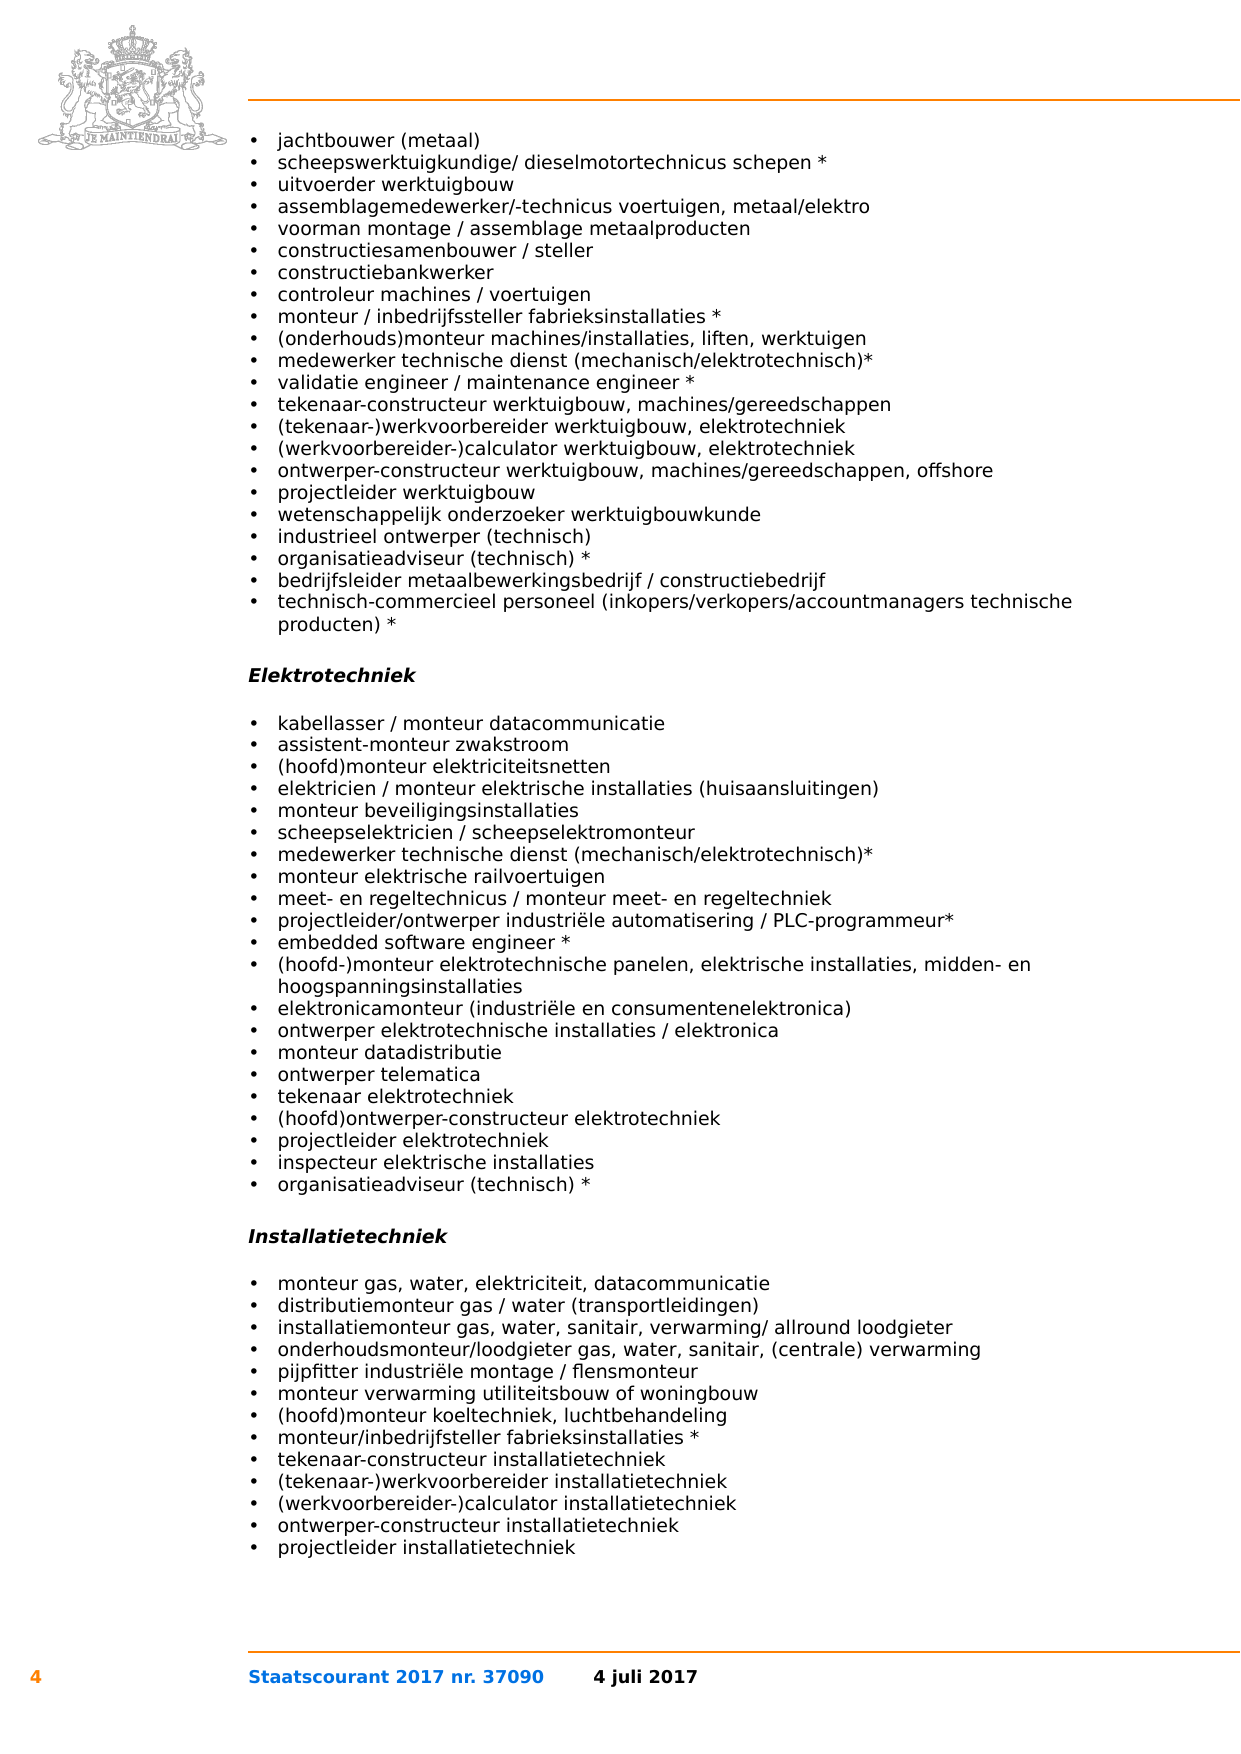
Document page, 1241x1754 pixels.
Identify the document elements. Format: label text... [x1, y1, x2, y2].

text • monteur gas, water, elektriciteit, datacommunicatie [248, 1273, 1163, 1295]
text • validatie engineer / maintenance engineer * [248, 372, 1163, 394]
text • ontwerper elektrotechnische installaties / elektronica [248, 1020, 1163, 1042]
text • scheepswerktuigkundige/ dieselmotortechnicus schepen * [248, 152, 1163, 174]
text • installatiemonteur gas, water, sanitair, verwarming/ allround loodgieter [248, 1317, 1163, 1339]
text • assistent-monteur zwakstroom [248, 734, 1163, 756]
text • pijpfitter industriële montage / flensmonteur [248, 1361, 1163, 1383]
text • (tekenaar-)werkvoorbereider installatietechniek [248, 1471, 1163, 1493]
text • onderhoudsmonteur/loodgieter gas, water, sanitair, (centrale) verwarming [248, 1339, 1163, 1361]
text • industrieel ontwerper (technisch) [248, 526, 1163, 547]
text • scheepselektricien / scheepselektromonteur [248, 822, 1163, 844]
text • monteur beveiligingsinstallaties [248, 800, 1163, 822]
text • medewerker technische dienst (mechanisch/elektrotechnisch)* [248, 350, 1163, 372]
text • organisatieadviseur (technisch) * [248, 547, 1163, 569]
subtitle Elektrotechniek [248, 665, 1163, 687]
text • (tekenaar-)werkvoorbereider werktuigbouw, elektrotechniek [248, 416, 1163, 438]
text • embedded software engineer * [248, 932, 1163, 954]
text • inspecteur elektrische installaties [248, 1152, 1163, 1174]
text • constructiesamenbouwer / steller [248, 240, 1163, 262]
text • technisch-commercieel personeel (inkopers/verkopers/accountmanagers technische producten) * [248, 591, 1163, 635]
text • distributiemonteur gas / water (transportleidingen) [248, 1295, 1163, 1317]
text • (werkvoorbereider-)calculator installatietechniek [248, 1493, 1163, 1515]
text • (onderhouds)monteur machines/installaties, liften, werktuigen [248, 328, 1163, 350]
text • projectleider installatietechniek [248, 1537, 1163, 1559]
text • wetenschappelijk onderzoeker werktuigbouwkunde [248, 503, 1163, 526]
subtitle Installatietechniek [248, 1226, 1163, 1248]
text • tekenaar-constructeur installatietechniek [248, 1449, 1163, 1471]
text • elektronicamonteur (industriële en consumentenelektronica) [248, 998, 1163, 1020]
text • uitvoerder werktuigbouw [248, 174, 1163, 196]
text • voorman montage / assemblage metaalproducten [248, 218, 1163, 240]
text • kabellasser / monteur datacommunicatie [248, 712, 1163, 734]
text • projectleider/ontwerper industriële automatisering / PLC-programmeur* [248, 910, 1163, 932]
text • (hoofd-)monteur elektrotechnische panelen, elektrische installaties, midden- en hoogspanningsinstallaties [248, 954, 1163, 998]
text • (hoofd)ontwerper-constructeur elektrotechniek [248, 1108, 1163, 1130]
text • meet- en regeltechnicus / monteur meet- en regeltechniek [248, 888, 1163, 910]
text • organisatieadviseur (technisch) * [248, 1174, 1163, 1196]
text • (hoofd)monteur koeltechniek, luchtbehandeling [248, 1405, 1163, 1427]
text • monteur/inbedrijfsteller fabrieksinstallaties * [248, 1427, 1163, 1449]
text • ontwerper telematica [248, 1064, 1163, 1086]
text • monteur datadistributie [248, 1042, 1163, 1064]
text • monteur / inbedrijfssteller fabrieksinstallaties * [248, 306, 1163, 328]
text • medewerker technische dienst (mechanisch/elektrotechnisch)* [248, 844, 1163, 866]
text • bedrijfsleider metaalbewerkingsbedrijf / constructiebedrijf [248, 569, 1163, 591]
text • (werkvoorbereider-)calculator werktuigbouw, elektrotechniek [248, 438, 1163, 459]
text • elektricien / monteur elektrische installaties (huisaansluitingen) [248, 778, 1163, 800]
text • ontwerper-constructeur werktuigbouw, machines/gereedschappen, offshore [248, 459, 1163, 482]
text • ontwerper-constructeur installatietechniek [248, 1515, 1163, 1537]
text • tekenaar elektrotechniek [248, 1086, 1163, 1108]
text • monteur verwarming utiliteitsbouw of woningbouw [248, 1383, 1163, 1405]
text • controleur machines / voertuigen [248, 284, 1163, 306]
text • jachtbouwer (metaal) [248, 130, 1163, 152]
text • (hoofd)monteur elektriciteitsnetten [248, 756, 1163, 778]
picture [38, 25, 227, 150]
text • monteur elektrische railvoertuigen [248, 866, 1163, 888]
text • tekenaar-constructeur werktuigbouw, machines/gereedschappen [248, 394, 1163, 416]
text • assemblagemedewerker/-technicus voertuigen, metaal/elektro [248, 196, 1163, 218]
text • projectleider werktuigbouw [248, 482, 1163, 503]
text • constructiebankwerker [248, 262, 1163, 284]
text • projectleider elektrotechniek [248, 1130, 1163, 1152]
